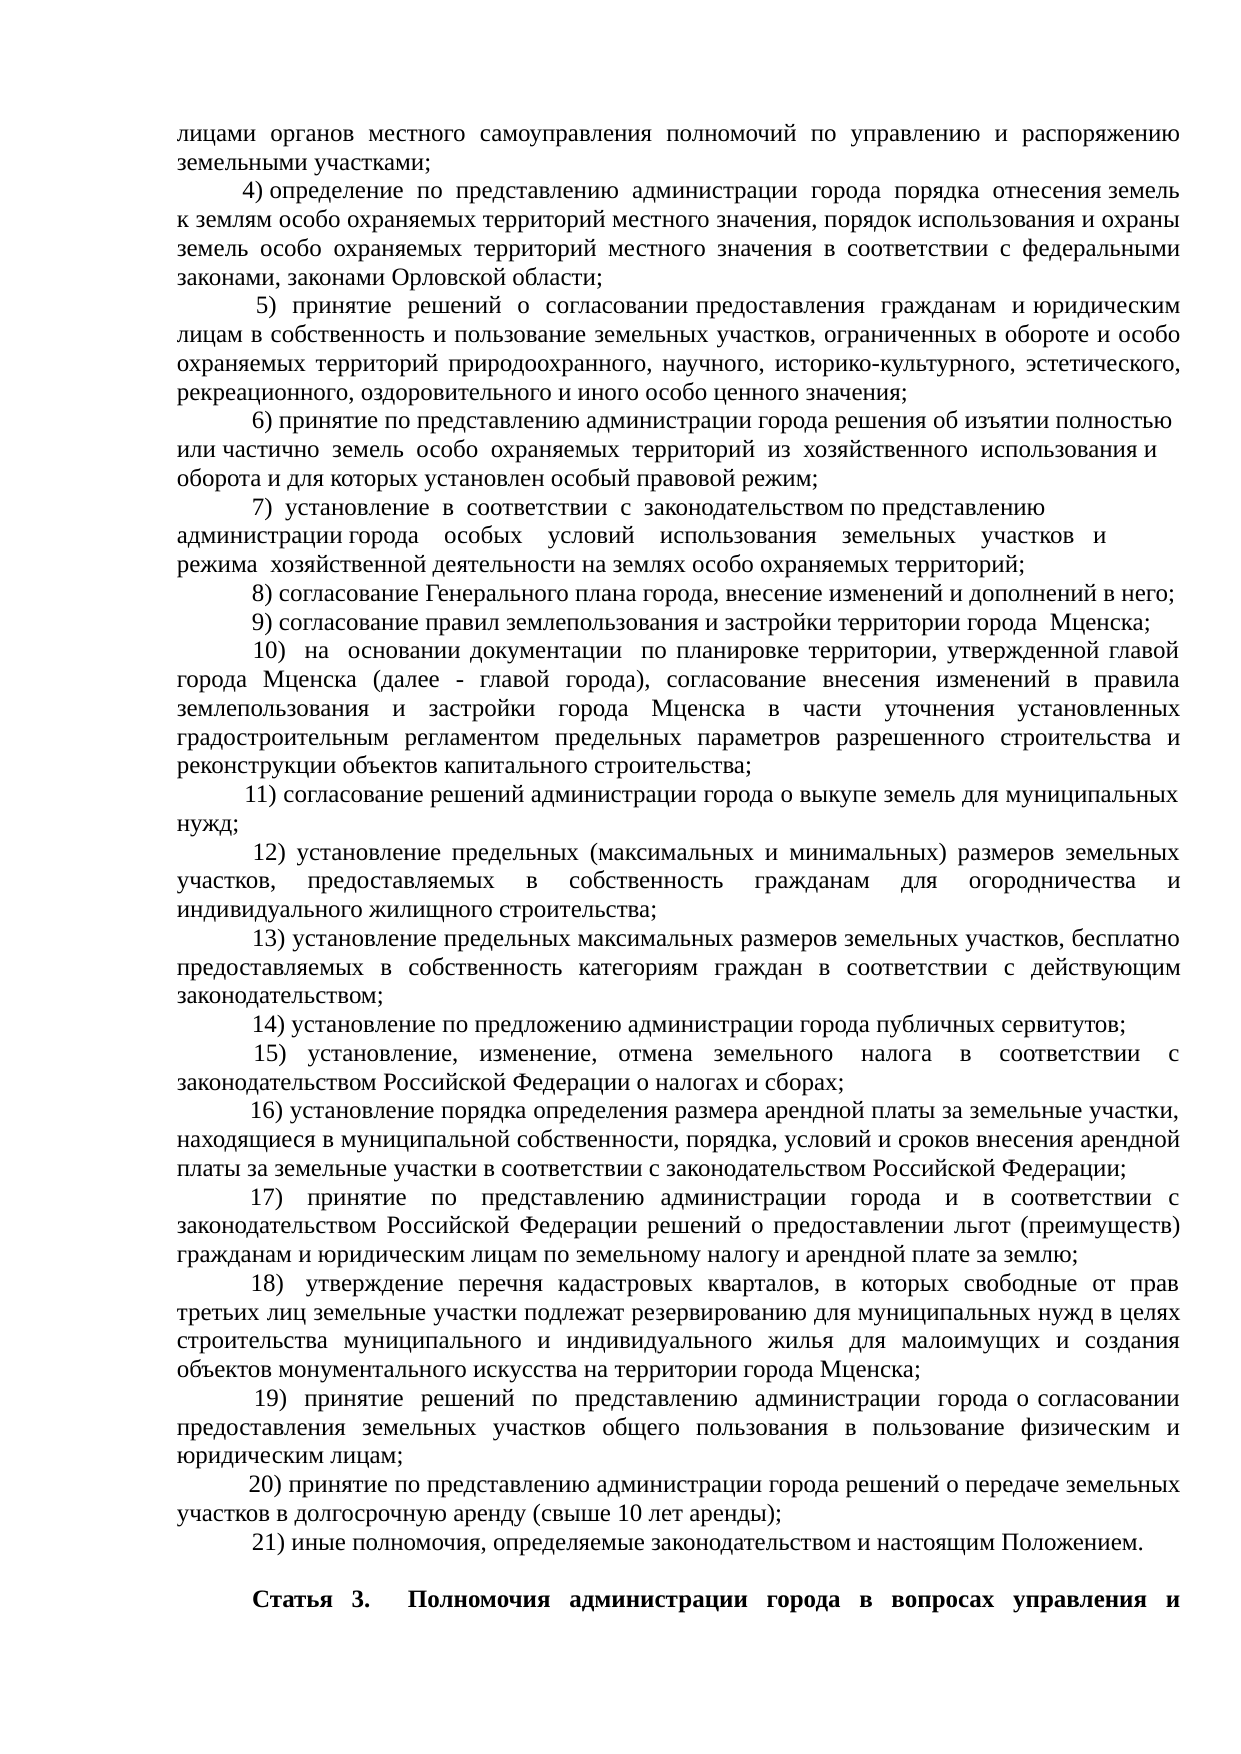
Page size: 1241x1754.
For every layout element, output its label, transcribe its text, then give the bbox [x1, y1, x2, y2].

text 12) установление предельных (максимальных и минимальных) размеров земельных участков, предоставляемых в собственность гражданам для огородничества и индивидуального жилищного строительства; [177, 837, 1181, 923]
text 20) принятие по представлению администрации города решений о передаче земельных участков в долгосрочную аренду (свыше 10 лет аренды); [177, 1469, 1181, 1527]
text 4) определение по представлению администрации города порядка отнесения земель к землям особо охраняемых территорий местного значения, порядок использования и охраны земель особо охраняемых территорий местного значения в соответствии с федеральными законами, законами Орловской области; [177, 176, 1181, 291]
text 8) согласование Генерального плана города, внесение изменений и дополнений в него; [177, 578, 1181, 607]
text 10) на основании документации по планировке территории, утвержденной главой города Мценска (далее - главой города), согласование внесения изменений в правила землепользования и застройки города Мценска в части уточнения установленных градостроительным регламентом предельных параметров разрешенного строительства и реконструкции объектов капитального строительства; [177, 636, 1181, 779]
text 16) установление порядка определения размера арендной платы за земельные участки, находящиеся в муниципальной собственности, порядка, условий и сроков внесения арендной платы за земельные участки в соответствии с законодательством Российской Федерации; [177, 1096, 1181, 1182]
text 18) утверждение перечня кадастровых кварталов, в которых свободные от прав третьих лиц земельные участки подлежат резервированию для муниципальных нужд в целях строительства муниципального и индивидуального жилья для малоимущих и создания объектов монументального искусства на территории города Мценска; [177, 1268, 1181, 1383]
text Статья 3. Полномочия администрации города в вопросах управления и [177, 1584, 1181, 1613]
text 9) согласование правил землепользования и застройки территории города Мценска; [177, 607, 1181, 636]
text 5) принятие решений о согласовании предоставления гражданам и юридическим лицам в собственность и пользование земельных участков, ограниченных в обороте и особо охраняемых территорий природоохранного, научного, историко-культурного, эстетического, рекреационного, оздоровительного и иного особо ценного значения; [177, 291, 1181, 406]
text 13) установление предельных максимальных размеров земельных участков, бесплатно предоставляемых в собственность категориям граждан в соответствии с действующим законодательством; [177, 923, 1181, 1009]
text 21) иные полномочия, определяемые законодательством и настоящим Положением. [177, 1527, 1181, 1556]
text 17) принятие по представлению администрации города и в соответствии с законодательством Российской Федерации решений о предоставлении льгот (преимуществ) гражданам и юридическим лицам по земельному налогу и арендной плате за землю; [177, 1182, 1181, 1268]
text лицами органов местного самоуправления полномочий по управлению и распоряжению земельными участками; [177, 118, 1181, 176]
text 7) установление в соответствии с законодательством по представлению администрации города особых условий использования земельных участков и режима хозяйственной деятельности на землях особо охраняемых территорий; [177, 492, 1181, 578]
text 11) согласование решений администрации города о выкупе земель для муниципальных нужд; [177, 779, 1181, 837]
text 15) установление, изменение, отмена земельного налога в соответствии с законодательством Российской Федерации о налогах и сборах; [177, 1038, 1181, 1096]
text 14) установление по предложению администрации города публичных сервитутов; [177, 1009, 1181, 1038]
text 19) принятие решений по представлению администрации города о согласовании предоставления земельных участков общего пользования в пользование физическим и юридическим лицам; [177, 1383, 1181, 1469]
text 6) принятие по представлению администрации города решения об изъятии полностью или частично земель особо охраняемых территорий из хозяйственного использования и оборота и для которых установлен особый правовой режим; [177, 406, 1181, 492]
